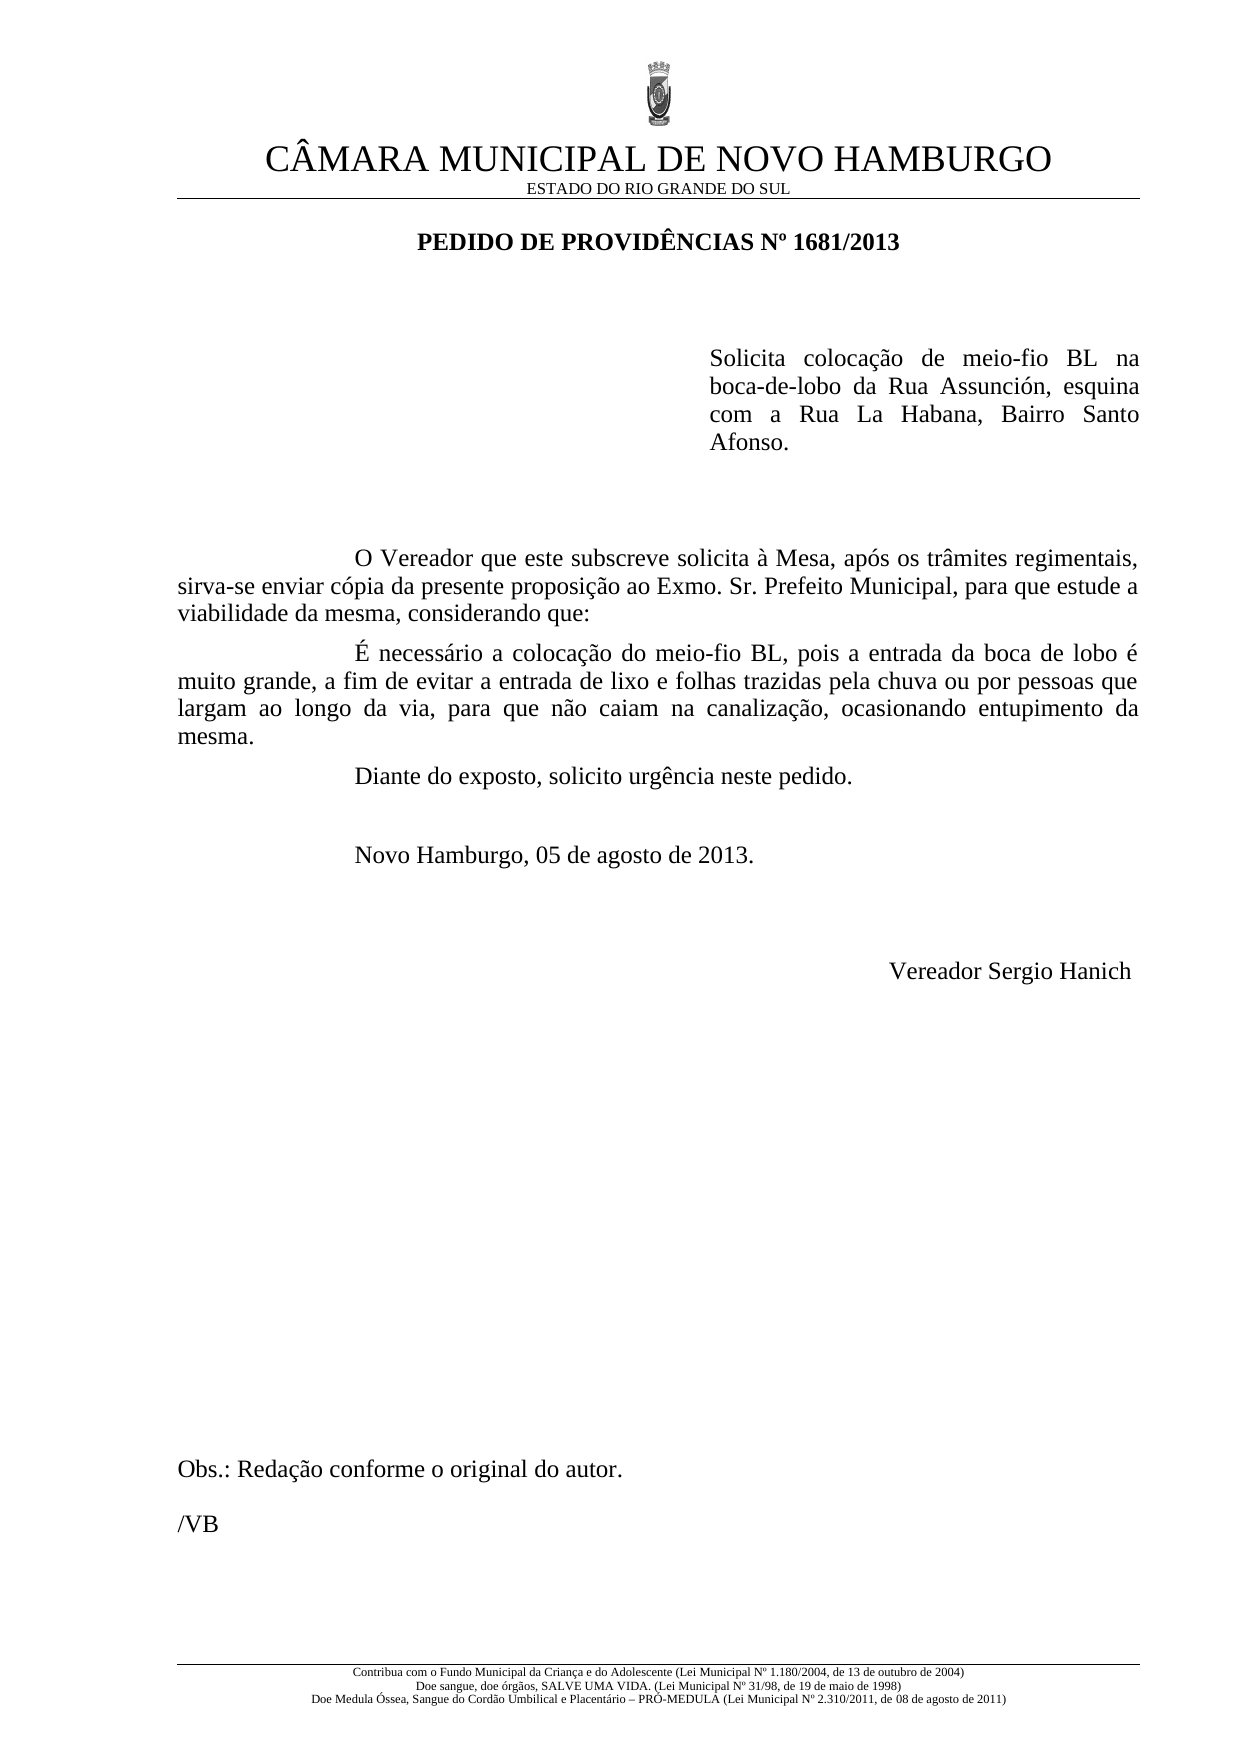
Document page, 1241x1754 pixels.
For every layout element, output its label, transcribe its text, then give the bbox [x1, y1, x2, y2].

text É necessário a colocação do meio-fio BL, pois a entrada da boca de lobo é muito grande, a fim de evitar a entrada de lixo e folhas trazidas pela chuva ou por pessoas que largam ao longo da via, para que não caiam na canalização, ocasionando entupimento da mesma. [177, 639, 1140, 750]
text Solicita colocação de meio-fio BL na boca-de-lobo da Rua Assunción, esquina com a Rua La Habana, Bairro Santo Afonso. [709, 344, 1140, 455]
text PEDIDO DE PROVIDÊNCIAS Nº 1681/2013 [177, 228, 1140, 256]
text /VB [177, 1511, 1140, 1538]
text Obs.: Redação conforme o original do autor. [177, 1455, 1140, 1483]
text Novo Hamburgo, 05 de agosto de 2013. [177, 841, 1140, 869]
text O Vereador que este subscreve solicita à Mesa, após os trâmites regimentais, sirva-se enviar cópia da presente proposição ao Exmo. Sr. Prefeito Municipal, para que estude a viabilidade da mesma, considerando que: [177, 544, 1140, 627]
text Vereador Sergio Hanich [768, 957, 1140, 985]
text Diante do exposto, solicito urgência neste pedido. [177, 762, 1140, 789]
